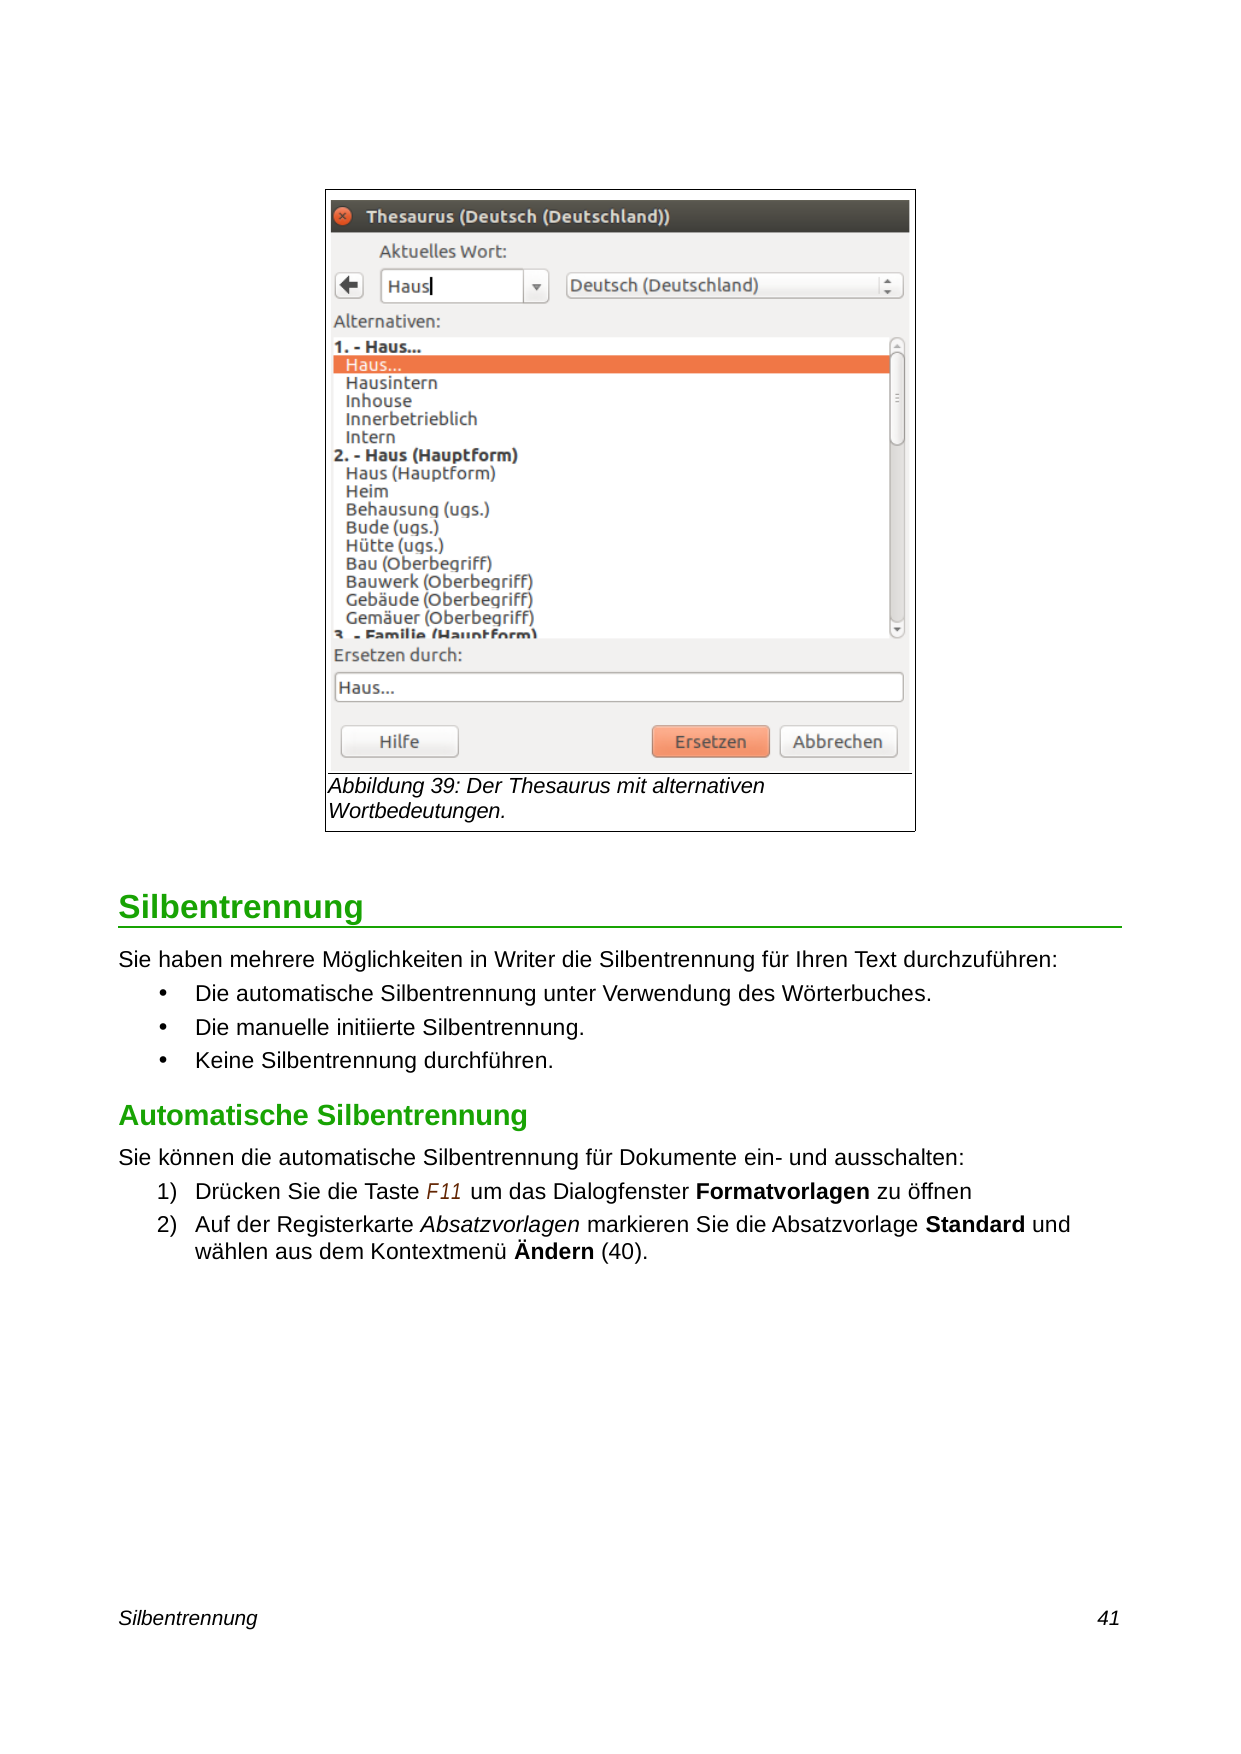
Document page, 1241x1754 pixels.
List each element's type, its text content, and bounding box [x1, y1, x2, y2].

picture [330, 200, 910, 771]
list Sie können die automatische Silbentrennung für Dokumente ein- und ausschalten: [118, 1143, 1122, 1171]
list Die automatische Silbentrennung unter Verwendung des Wörterbuches. [156, 979, 1122, 1007]
text Abbildung 39: Der Thesaurus mit alternativen Wortbedeutungen. [328, 774, 912, 823]
list Drücken Sie die Taste F11 um das Dialogfenster Formatvorlagen zu öffnen [177, 1177, 1122, 1204]
subtitle Silbentrennung [118, 887, 1122, 926]
list Auf der Registerkarte Absatzvorlagen markieren Sie die Absatzvorlage Standard und wählen aus dem Kontextmenü Ändern (Abbildung 40). [177, 1210, 1122, 1264]
subtitle Automatische Silbentrennung [118, 1098, 1122, 1132]
list Keine Silbentrennung durchführen. [156, 1047, 1122, 1074]
list Sie haben mehrere Möglichkeiten in Writer die Silbentrennung für Ihren Text durchzuführen: [118, 946, 1122, 973]
text [328, 191, 912, 773]
list Die manuelle initiierte Silbentrennung. [156, 1013, 1122, 1041]
